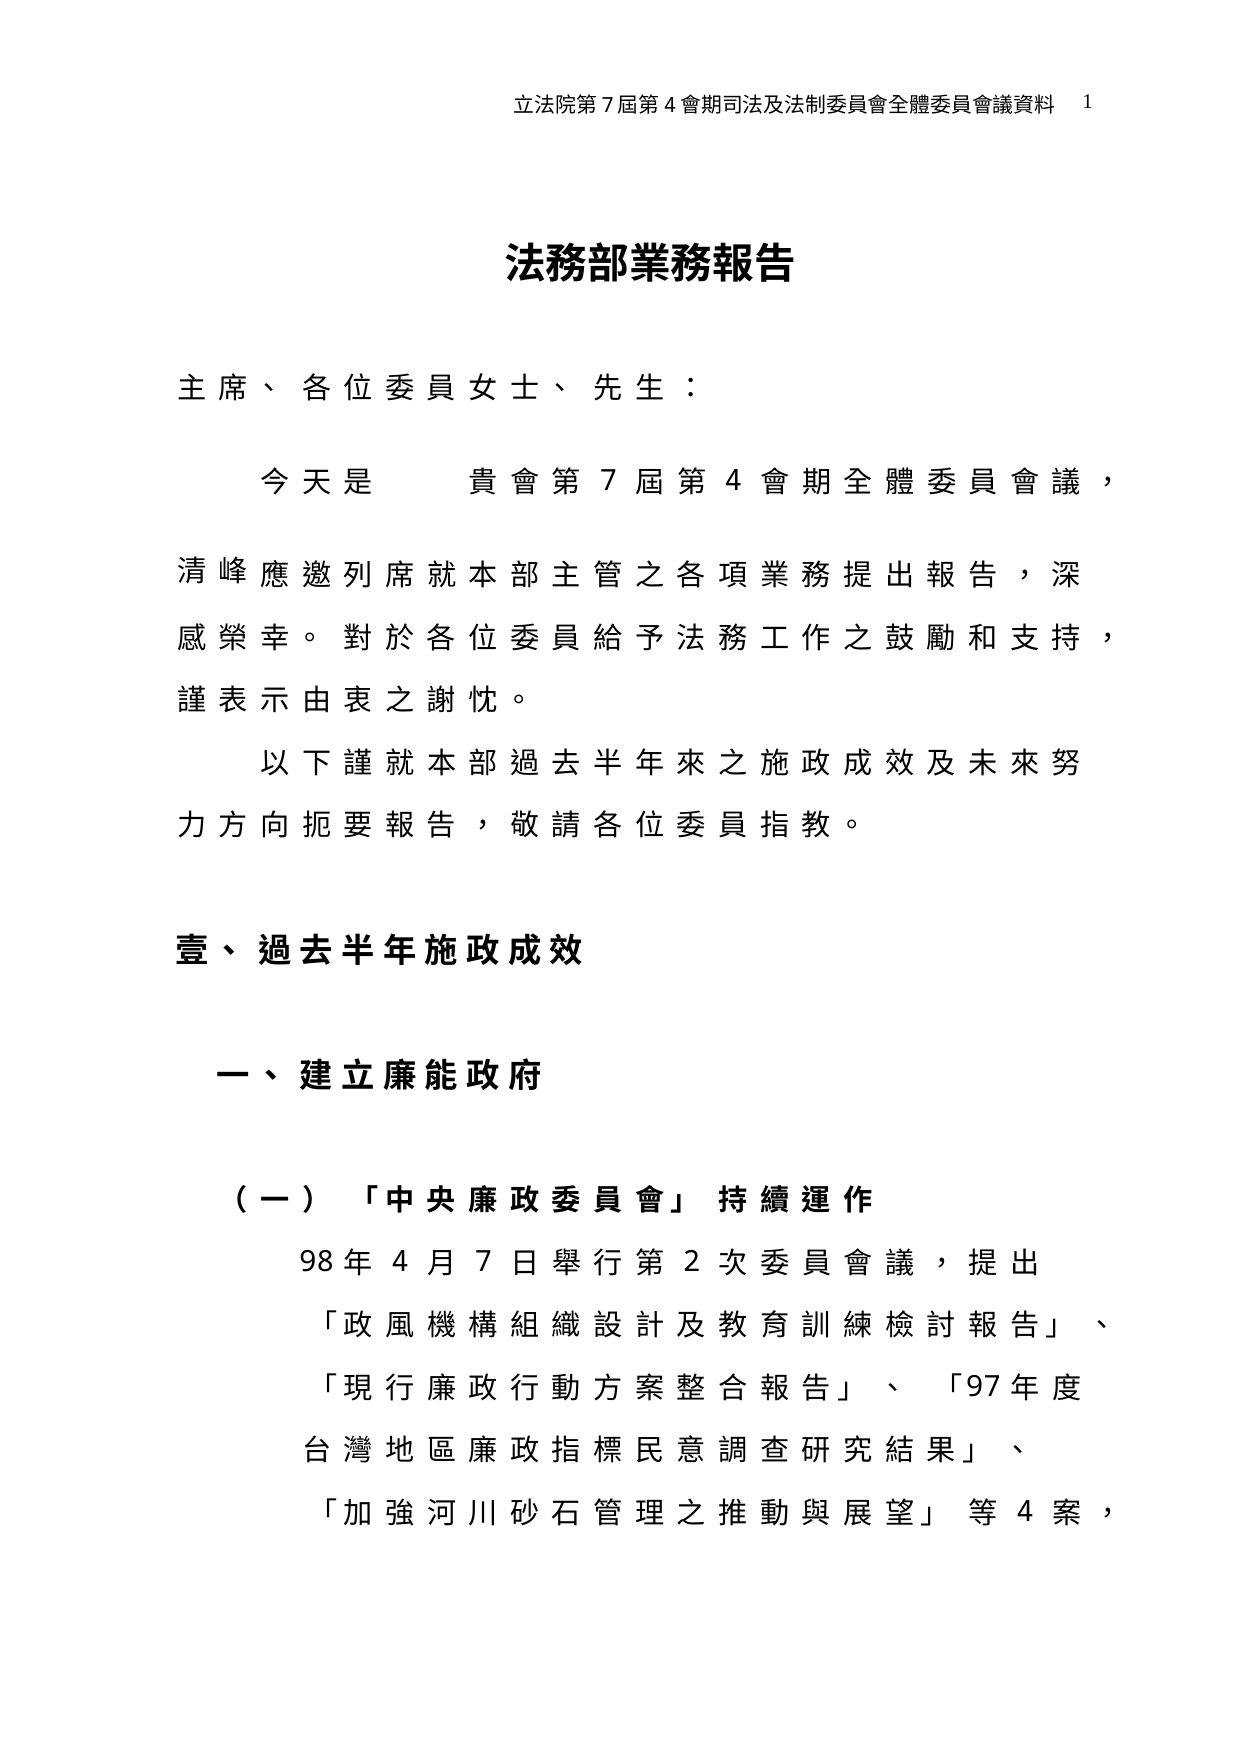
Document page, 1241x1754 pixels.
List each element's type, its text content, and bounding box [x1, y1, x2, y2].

text 主席、各位委員女士、先生： [171, 344, 1087, 406]
text 壹、過去半年施政成效 [171, 906, 1087, 969]
text 今天是 貴會第7屆第4會期全體委員會議，清峰應邀列席就本部主管之各項業務提出報告，深感榮幸。對於各位委員給予法務工作之鼓勵和支持，謹表示由衷之謝忱。 [171, 406, 1087, 719]
text 一、建立廉能政府 [171, 1031, 1087, 1094]
text 98年4月7日舉行第2次委員會議，提出「政風機構組織設計及教育訓練檢討報告」、「現行廉政行動方案整合報告」、「97年度台灣地區廉政指標民意調查研究結果」、「加強河川砂石管理之推動與展望」等4案，並通過本部所提「加強廉政工作督考及貪腐風險評估」案，另決議每次委員會議安排2至3個部會就廉政議題提出專題報告。 [287, 1219, 1087, 1594]
text （一）「中央廉政委員會」持續運作 [171, 1156, 1087, 1219]
text 以下謹就本部過去半年來之施政成效及未來努力方向扼要報告，敬請各位委員指教。 [171, 719, 1087, 844]
text 法務部業務報告 [171, 219, 1087, 281]
